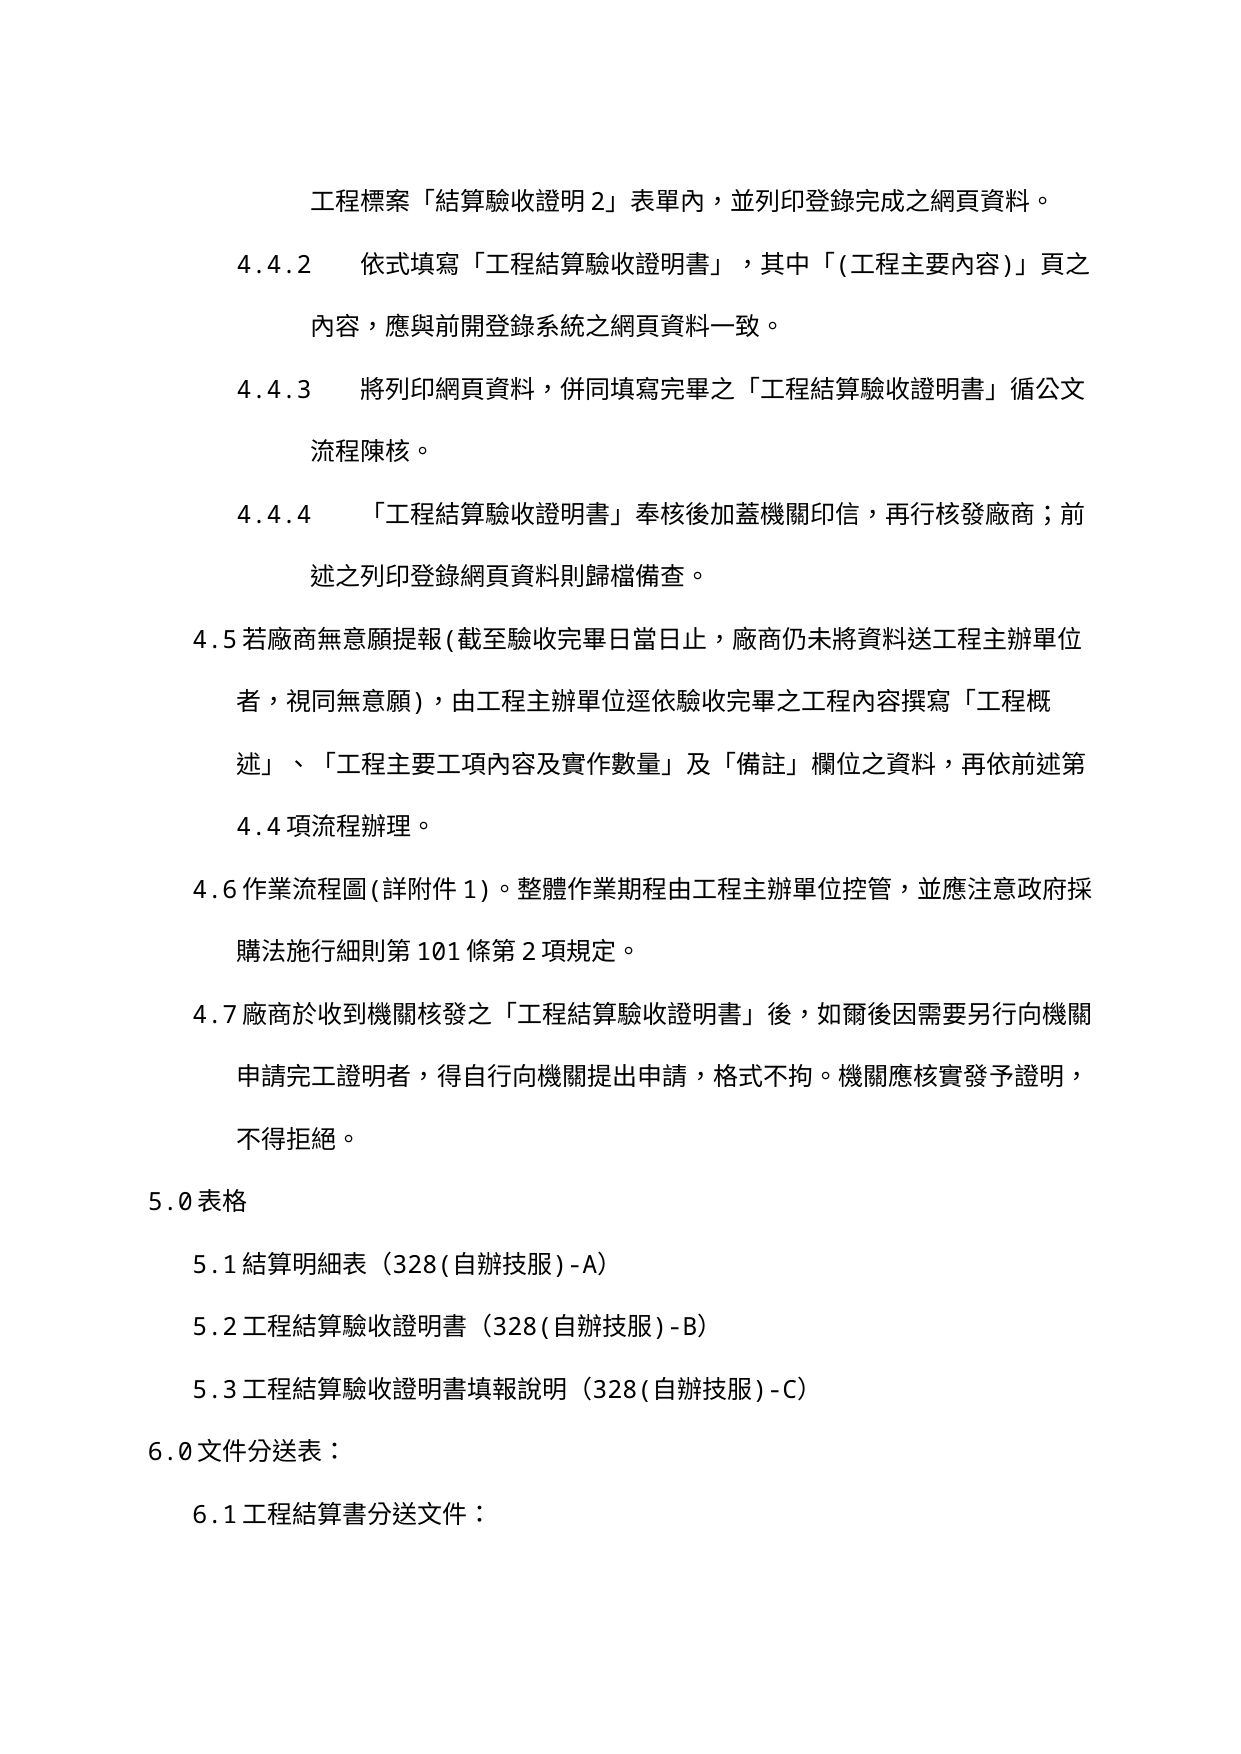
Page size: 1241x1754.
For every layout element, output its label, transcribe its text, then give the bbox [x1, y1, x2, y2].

list 工程標案「結算驗收證明2」表單內，並列印登錄完成之網頁資料。 [236, 158, 1092, 221]
list 依式填寫「工程結算驗收證明書」，其中「(工程主要內容)」頁之內容，應與前開登錄系統之網頁資料一致。 [236, 221, 1092, 346]
text 5.0表格 [148, 1158, 1092, 1221]
text 6.0文件分送表： [148, 1408, 1092, 1471]
text 6.1工程結算書分送文件： [148, 1471, 1092, 1533]
text 5.2工程結算驗收證明書（328(自辦技服)-B） [148, 1283, 1092, 1346]
list 「工程結算驗收證明書」奉核後加蓋機關印信，再行核發廠商；前述之列印登錄網頁資料則歸檔備查。 [236, 471, 1092, 596]
text 4.6作業流程圖(詳附件1)。整體作業期程由工程主辦單位控管，並應注意政府採購法施行細則第101條第2項規定。 [192, 846, 1092, 971]
text 5.3工程結算驗收證明書填報說明（328(自辦技服)-C） [148, 1346, 1092, 1408]
text 5.1結算明細表（328(自辦技服)-A） [192, 1221, 1092, 1283]
text 4.5若廠商無意願提報(截至驗收完畢日當日止，廠商仍未將資料送工程主辦單位者，視同無意願)，由工程主辦單位逕依驗收完畢之工程內容撰寫「工程概述」、「工程主要工項內容及實作數量」及「備註」欄位之資料，再依前述第4.4項流程辦理。 [192, 596, 1092, 846]
list 將列印網頁資料，併同填寫完畢之「工程結算驗收證明書」循公文流程陳核。 [236, 346, 1092, 471]
text 4.7廠商於收到機關核發之「工程結算驗收證明書」後，如爾後因需要另行向機關申請完工證明者，得自行向機關提出申請，格式不拘。機關應核實發予證明，不得拒絕。 [192, 971, 1092, 1158]
